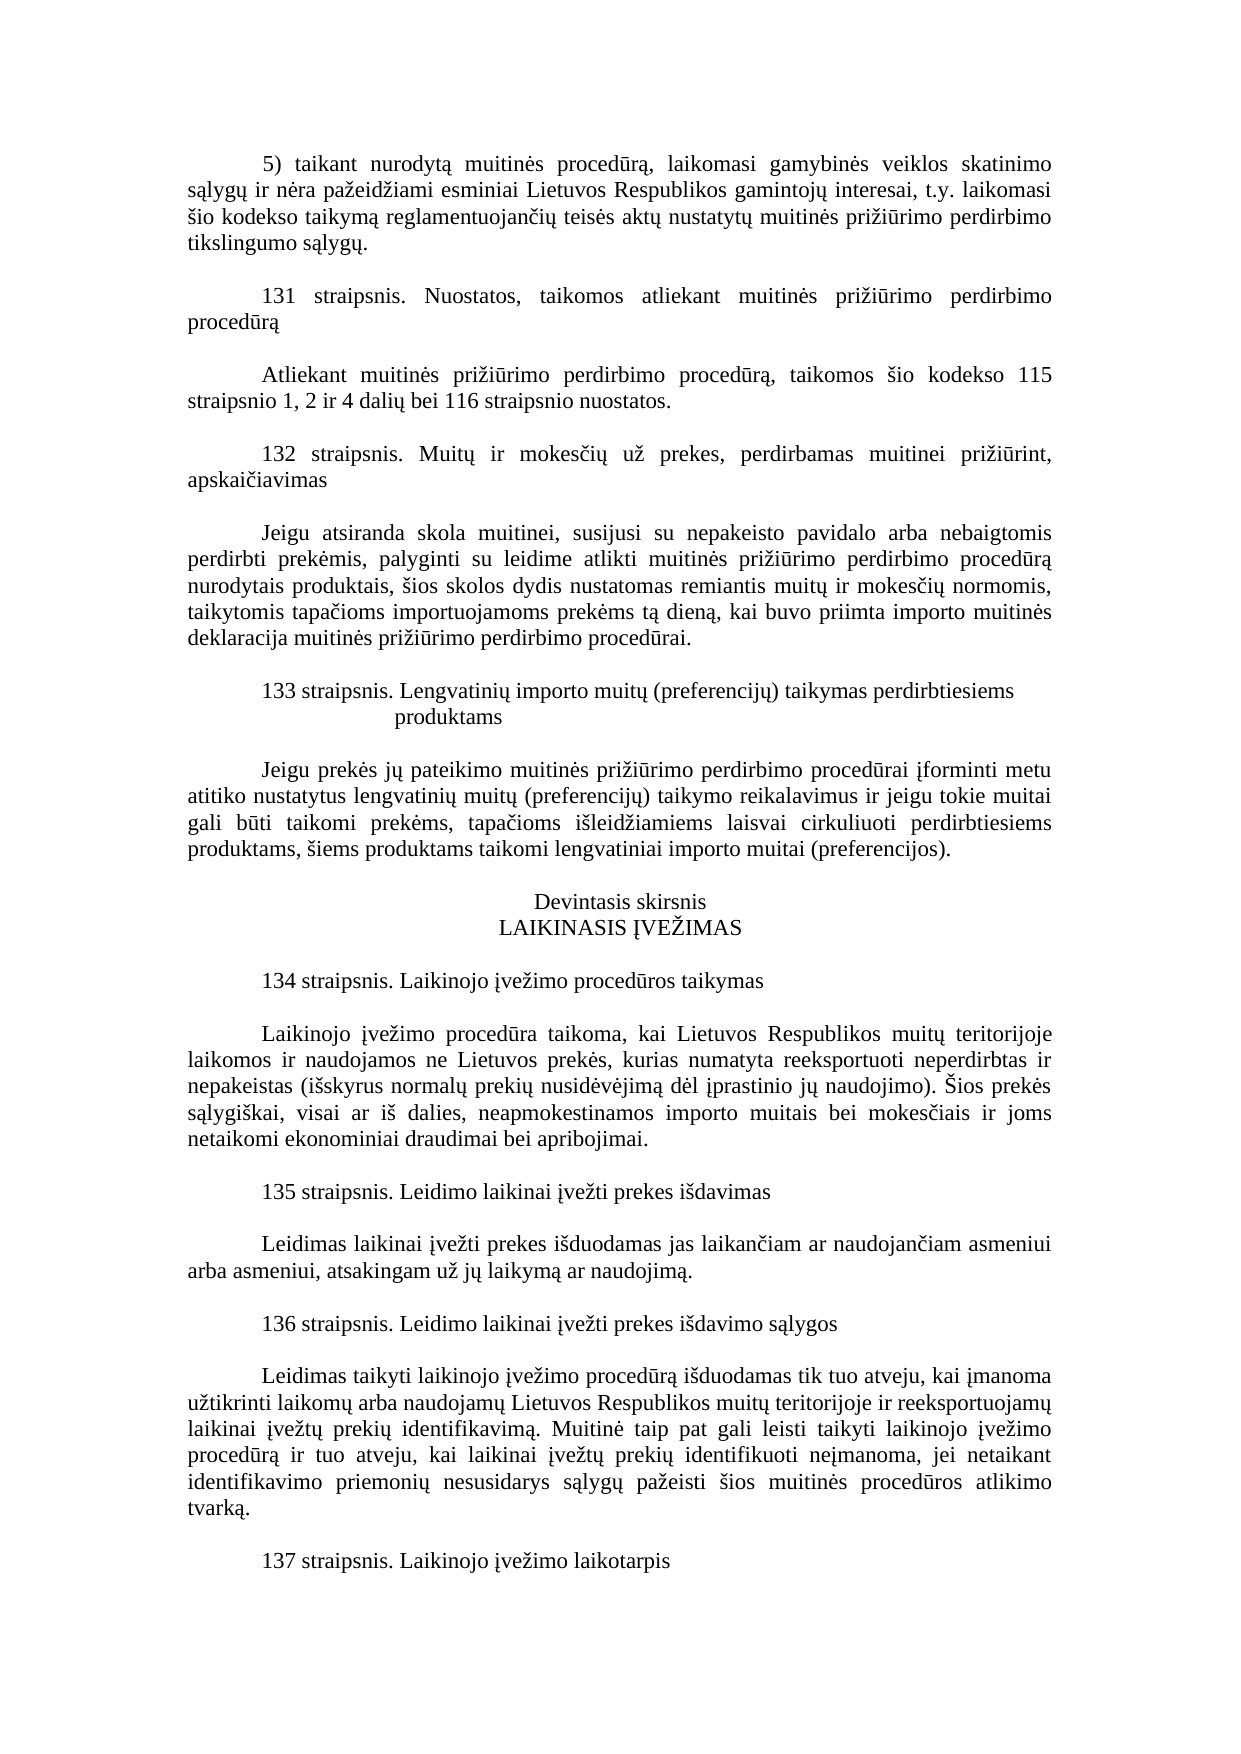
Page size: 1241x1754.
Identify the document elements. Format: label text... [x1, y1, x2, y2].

text Jeigu prekės jų pateikimo muitinės prižiūrimo perdirbimo procedūrai įforminti metu atitiko nustatytus lengvatinių muitų (preferencijų) taikymo reikalavimus ir jeigu tokie muitai gali būti taikomi prekėms, tapačioms išleidžiamiems laisvai cirkuliuoti perdirbtiesiems produktams, šiems produktams taikomi lengvatiniai importo muitai (preferencijos). [187, 756, 1053, 862]
text 133 straipsnis. Lengvatinių importo muitų (preferencijų) taikymas perdirbtiesiems [187, 677, 1053, 703]
text 136 straipsnis. Leidimo laikinai įvežti prekes išdavimo sąlygos [187, 1309, 1053, 1336]
text Jeigu atsiranda skola muitinei, susijusi su nepakeisto pavidalo arba nebaigtomis perdirbti prekėmis, palyginti su leidime atlikti muitinės prižiūrimo perdirbimo procedūrą nurodytais produktais, šios skolos dydis nustatomas remiantis muitų ir mokesčių normomis, taikytomis tapačioms importuojamoms prekėms tą dieną, kai buvo priimta importo muitinės deklaracija muitinės prižiūrimo perdirbimo procedūrai. [187, 519, 1053, 651]
text Leidimas taikyti laikinojo įvežimo procedūrą išduodamas tik tuo atveju, kai įmanoma užtikrinti laikomų arba naudojamų Lietuvos Respublikos muitų teritorijoje ir reeksportuojamų laikinai įvežtų prekių identifikavimą. Muitinė taip pat gali leisti taikyti laikinojo įvežimo procedūrą ir tuo atveju, kai laikinai įvežtų prekių identifikuoti neįmanoma, jei netaikant identifikavimo priemonių nesusidarys sąlygų pažeisti šios muitinės procedūros atlikimo tvarką. [187, 1362, 1053, 1520]
text 137 straipsnis. Laikinojo įvežimo laikotarpis [187, 1547, 1053, 1573]
text Leidimas laikinai įvežti prekes išduodamas jas laikančiam ar naudojančiam asmeniui arba asmeniui, atsakingam už jų laikymą ar naudojimą. [187, 1231, 1053, 1283]
text Devintasis skirsnis [187, 888, 1053, 914]
text 132 straipsnis. Muitų ir mokesčių už prekes, perdirbamas muitinei prižiūrint, apskaičiavimas [187, 440, 1053, 493]
text 134 straipsnis. Laikinojo įvežimo procedūros taikymas [187, 967, 1053, 993]
text 5) taikant nurodytą muitinės procedūrą, laikomasi gamybinės veiklos skatinimo sąlygų ir nėra pažeidžiami esminiai Lietuvos Respublikos gamintojų interesai, t.y. laikomasi šio kodekso taikymą reglamentuojančių teisės aktų nustatytų muitinės prižiūrimo perdirbimo tikslingumo sąlygų. [187, 150, 1053, 255]
text produktams [187, 703, 1053, 730]
text Atliekant muitinės prižiūrimo perdirbimo procedūrą, taikomos šio kodekso 115 straipsnio 1, 2 ir 4 dalių bei 116 straipsnio nuostatos. [187, 361, 1053, 413]
text Laikinojo įvežimo procedūra taikoma, kai Lietuvos Respublikos muitų teritorijoje laikomos ir naudojamos ne Lietuvos prekės, kurias numatyta reeksportuoti neperdirbtas ir nepakeistas (išskyrus normalų prekių nusidėvėjimą dėl įprastinio jų naudojimo). Šios prekės sąlygiškai, visai ar iš dalies, neapmokestinamos importo muitais bei mokesčiais ir joms netaikomi ekonominiai draudimai bei apribojimai. [187, 1020, 1053, 1151]
text 131 straipsnis. Nuostatos, taikomos atliekant muitinės prižiūrimo perdirbimo procedūrą [187, 282, 1053, 334]
text 135 straipsnis. Leidimo laikinai įvežti prekes išdavimas [187, 1178, 1053, 1204]
text LAIKINASIS ĮVEŽIMAS [187, 914, 1053, 941]
